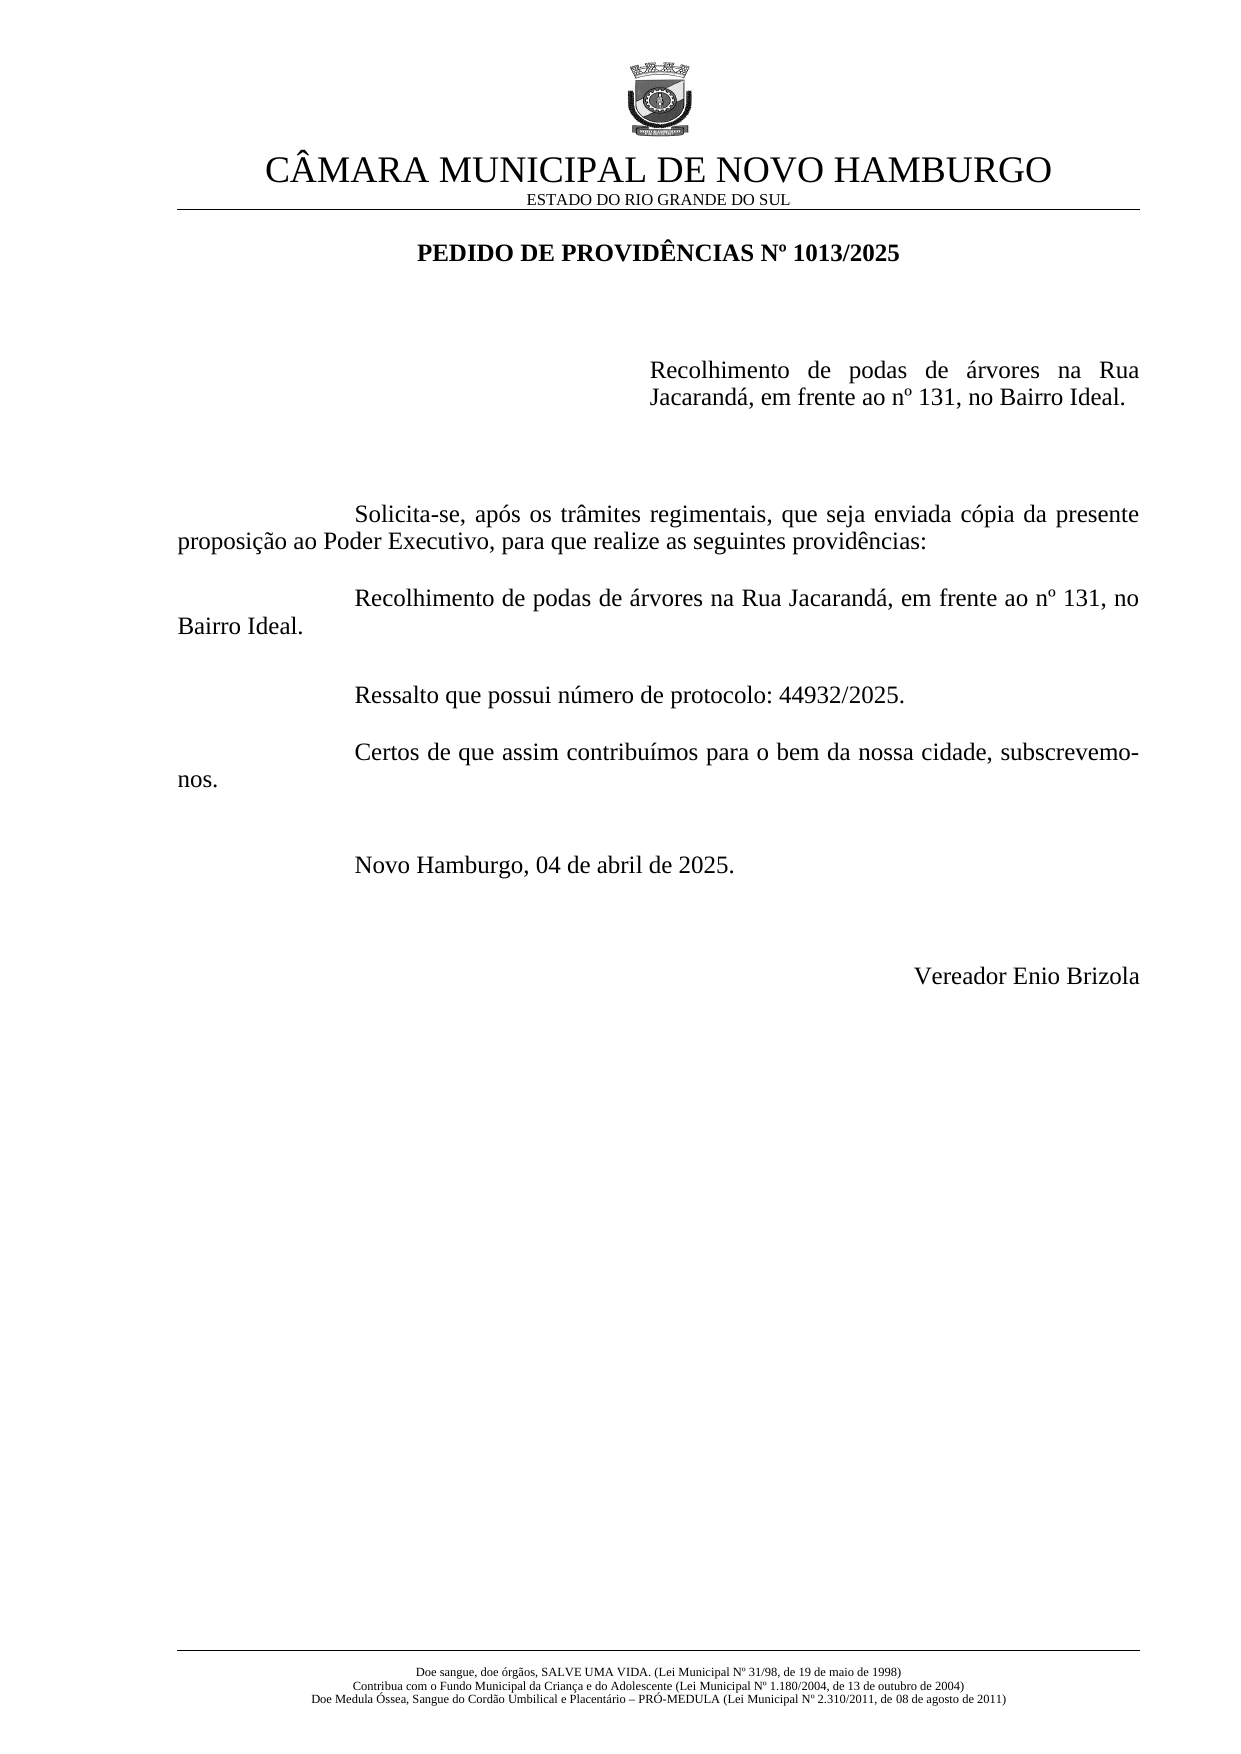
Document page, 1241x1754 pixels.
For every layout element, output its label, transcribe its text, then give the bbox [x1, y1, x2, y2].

text Solicita-se, após os trâmites regimentais, que seja enviada cópia da presente proposição ao Poder Executivo, para que realize as seguintes providências: [177, 500, 1140, 555]
text Certos de que assim contribuímos para o bem da nossa cidade, subscrevemo-nos. [177, 738, 1140, 793]
text Recolhimento de podas de árvores na Rua Jacarandá, em frente ao nº 131, no Bairro Ideal. [177, 584, 1140, 640]
text Recolhimento de podas de árvores na Rua Jacarandá, em frente ao nº 131, no Bairro Ideal. [649, 356, 1140, 411]
text Ressalto que possui número de protocolo: 44932/2025. [177, 681, 1140, 708]
text PEDIDO DE PROVIDÊNCIAS Nº 1013/2025 [177, 239, 1140, 267]
text Novo Hamburgo, 04 de abril de 2025. [177, 851, 1140, 879]
text Vereador Enio Brizola [768, 962, 1140, 989]
